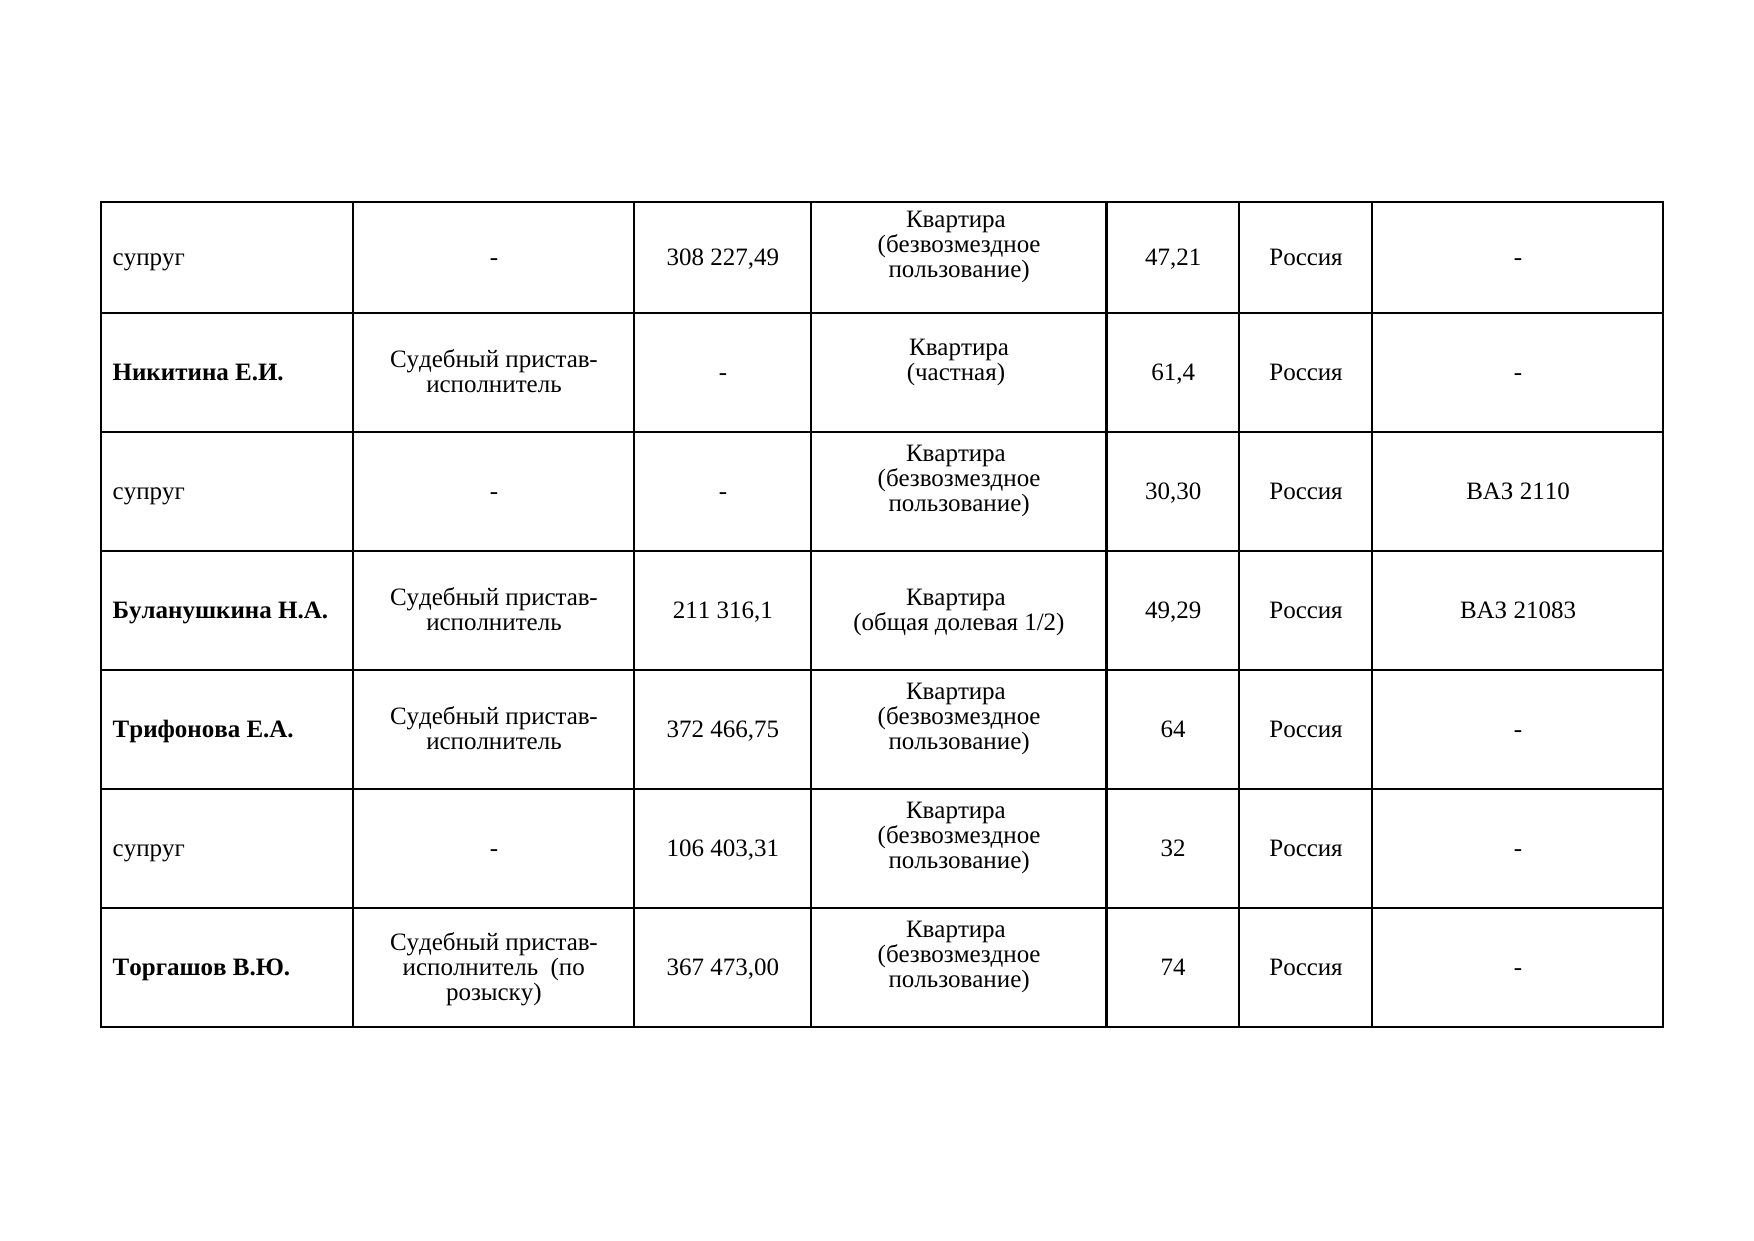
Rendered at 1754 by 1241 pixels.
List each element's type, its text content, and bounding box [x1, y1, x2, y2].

table_cell - [635, 433, 810, 550]
table_cell - [1373, 203, 1662, 312]
table_cell Квартира (безвозмездное пользование) [812, 909, 1105, 1026]
table_cell 32 [1108, 790, 1238, 907]
table_cell Россия [1240, 552, 1371, 669]
table_cell Трифонова Е.А. [102, 671, 352, 788]
table_cell Россия [1240, 203, 1371, 312]
table_cell 106 403,31 [635, 790, 810, 907]
table_cell Квартира (общая долевая 1/2) [812, 552, 1105, 669]
table_cell Торгашов В.Ю. [102, 909, 352, 1026]
table_cell Квартира (безвозмездное пользование) [812, 671, 1105, 788]
table_cell Судебный пристав-исполнитель [354, 671, 633, 788]
table_cell Россия [1240, 433, 1371, 550]
table_cell - [635, 314, 810, 431]
table_cell ВАЗ 2110 [1373, 433, 1662, 550]
table_cell Квартира (частная) [812, 314, 1105, 431]
table_cell Буланушкина Н.А. [102, 552, 352, 669]
table_cell - [1373, 314, 1662, 431]
table_cell - [354, 433, 633, 550]
table_cell Россия [1240, 790, 1371, 907]
table_cell 211 316,1 [635, 552, 810, 669]
table_cell Квартира (безвозмездное пользование) [812, 790, 1105, 907]
table_cell - [1373, 909, 1662, 1026]
table_cell 74 [1108, 909, 1238, 1026]
table_cell Квартира (безвозмездное пользование) [812, 433, 1105, 550]
table_cell Судебный пристав-исполнитель [354, 314, 633, 431]
table_cell - [354, 203, 633, 312]
table_cell - [1373, 671, 1662, 788]
table_cell Судебный пристав-исполнитель (по розыску) [354, 909, 633, 1026]
table_cell Никитина Е.И. [102, 314, 352, 431]
table_cell Россия [1240, 909, 1371, 1026]
table_cell - [1373, 790, 1662, 907]
table_cell 372 466,75 [635, 671, 810, 788]
table_cell 367 473,00 [635, 909, 810, 1026]
table_cell 308 227,49 [635, 203, 810, 312]
table_cell Россия [1240, 314, 1371, 431]
table_cell ВАЗ 21083 [1373, 552, 1662, 669]
table_cell супруг [102, 790, 352, 907]
table_cell 30,30 [1108, 433, 1238, 550]
table_cell - [354, 790, 633, 907]
table_cell Россия [1240, 671, 1371, 788]
table_cell 64 [1108, 671, 1238, 788]
table_cell 49,29 [1108, 552, 1238, 669]
table_cell супруг [102, 203, 352, 312]
table_cell супруг [102, 433, 352, 550]
table_cell Квартира (безвозмездное пользование) [812, 203, 1105, 312]
table_cell 61,4 [1108, 314, 1238, 431]
table_cell 47,21 [1108, 203, 1238, 312]
table_cell Судебный пристав-исполнитель [354, 552, 633, 669]
